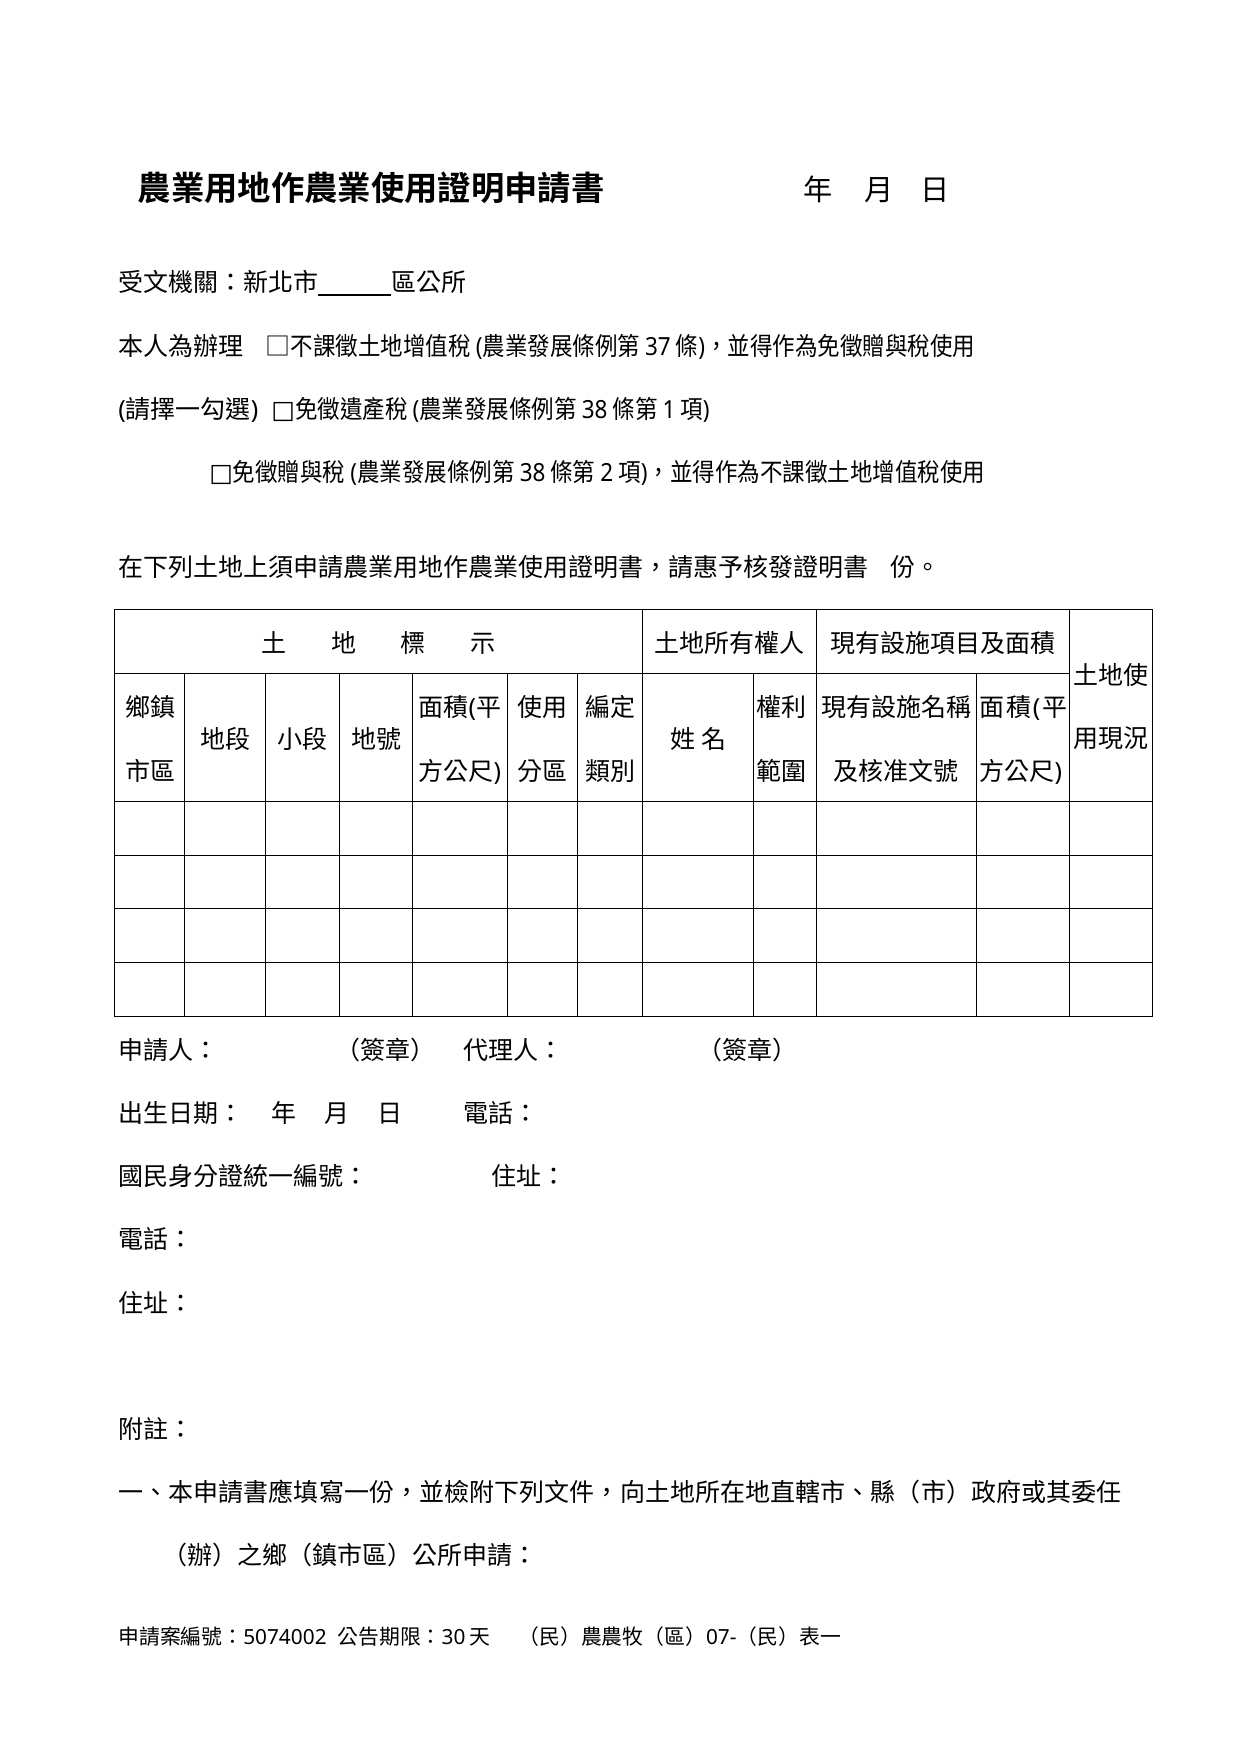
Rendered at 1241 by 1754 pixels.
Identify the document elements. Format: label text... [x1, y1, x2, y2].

table_cell [266, 963, 339, 1016]
table_cell [185, 856, 265, 908]
table_header 土 地 標 示 [115, 610, 642, 673]
table_cell [754, 963, 816, 1016]
table_cell [977, 909, 1069, 962]
text 國民身分證統一編號： 住址： [118, 1143, 1122, 1206]
table_cell [754, 802, 816, 854]
text 受文機關：新北市 區公所 [118, 249, 1122, 313]
table_cell [1070, 856, 1152, 908]
table_cell 姓 名 [643, 674, 753, 801]
table_cell [1070, 802, 1152, 854]
table_cell [578, 909, 642, 962]
table_cell [817, 856, 976, 908]
table_cell 面積(平方公尺) [977, 674, 1069, 801]
table_cell [578, 802, 642, 854]
table_cell 鄉鎮 市區 [115, 674, 184, 801]
table_cell 使用 分區 [508, 674, 577, 801]
table_cell [508, 963, 577, 1016]
table_cell [977, 856, 1069, 908]
table_cell [578, 963, 642, 1016]
table_cell [1070, 909, 1152, 962]
text 附註： [118, 1396, 1122, 1459]
table_cell [340, 963, 412, 1016]
table_cell [754, 856, 816, 908]
table_cell [643, 802, 753, 854]
table_cell [266, 856, 339, 908]
text (請擇一勾選) □免徵遺產稅 (農業發展條例第38條第1項) [118, 376, 1122, 439]
table_cell [413, 802, 507, 854]
table_cell [578, 856, 642, 908]
text 申請人： （簽章） 代理人： （簽章） [118, 1017, 1122, 1080]
text 在下列土地上須申請農業用地作農業使用證明書，請惠予核發證明書 份。 [118, 533, 1122, 597]
table_cell 地號 [340, 674, 412, 801]
table_cell [340, 856, 412, 908]
table_cell [413, 963, 507, 1016]
table_cell [413, 909, 507, 962]
table_cell [115, 856, 184, 908]
table_cell [115, 802, 184, 854]
table_cell [115, 963, 184, 1016]
table_cell [1070, 963, 1152, 1016]
table_cell [977, 963, 1069, 1016]
table_cell [185, 802, 265, 854]
table_cell [977, 802, 1069, 854]
table_cell [643, 963, 753, 1016]
table_header 現有設施項目及面積 [817, 610, 1069, 673]
table_cell [817, 909, 976, 962]
table_header 土地使用現況 [1070, 610, 1152, 801]
table_cell 小段 [266, 674, 339, 801]
table_cell [266, 802, 339, 854]
table_cell [266, 909, 339, 962]
table_cell 編定 類別 [578, 674, 642, 801]
text 本人為辦理 □不課徵土地增值稅 (農業發展條例第37條)，並得作為免徵贈與稅使用 [118, 313, 1122, 376]
text □免徵贈與稅 (農業發展條例第38條第2項)，並得作為不課徵土地增值稅使用 [118, 439, 1122, 502]
table_cell 地段 [185, 674, 265, 801]
table_cell [643, 909, 753, 962]
table_cell [413, 856, 507, 908]
table_cell [115, 909, 184, 962]
text 出生日期： 年 月 日 電話： [118, 1080, 1122, 1143]
table_cell 權利範圍 [754, 674, 816, 801]
table_cell 現有設施名稱及核准文號 [817, 674, 976, 801]
table_cell [817, 802, 976, 854]
table_cell 面積(平方公尺) [413, 674, 507, 801]
table_cell [340, 909, 412, 962]
table_cell [340, 802, 412, 854]
table_cell [643, 856, 753, 908]
table_cell [508, 856, 577, 908]
table_cell [817, 963, 976, 1016]
table_cell [185, 909, 265, 962]
text 農業用地作農業使用證明申請書 年 月 日 [118, 155, 1122, 218]
table_header 土地所有權人 [643, 610, 816, 673]
text 一、本申請書應填寫一份，並檢附下列文件，向土地所在地直轄市、縣（市）政府或其委任（辦）之鄉（鎮市區）公所申請： [118, 1459, 1122, 1585]
text 住址： [118, 1269, 1122, 1333]
table_cell [508, 802, 577, 854]
text 電話： [118, 1206, 1122, 1269]
table_cell [508, 909, 577, 962]
table_cell [185, 963, 265, 1016]
table_cell [754, 909, 816, 962]
